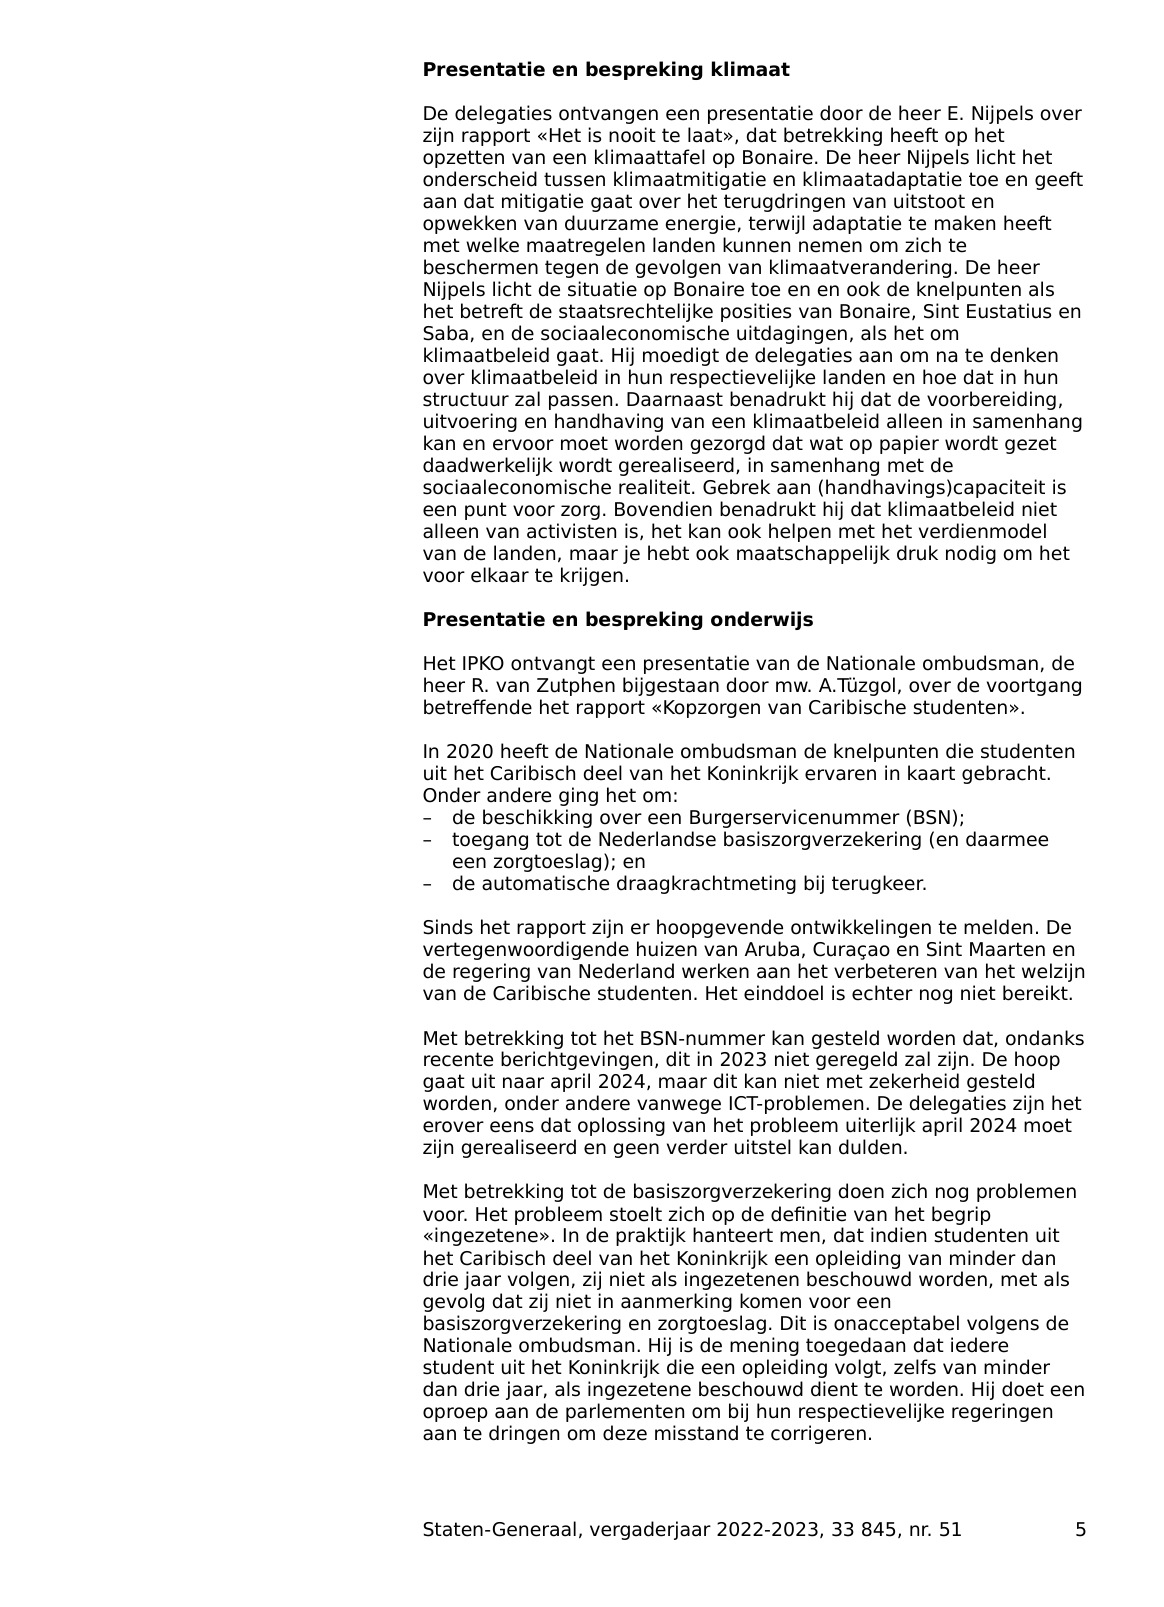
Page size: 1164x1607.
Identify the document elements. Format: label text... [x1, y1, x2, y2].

text In 2020 heeft de Nationale ombudsman de knelpunten die studenten uit het Caribisch deel van het Koninkrijk ervaren in kaart gebracht. Onder andere ging het om: [422, 741, 1087, 807]
text Met betrekking tot het BSN-nummer kan gesteld worden dat, ondanks recente berichtgevingen, dit in 2023 niet geregeld zal zijn. De hoop gaat uit naar april 2024, maar dit kan niet met zekerheid gesteld worden, onder andere vanwege ICT-problemen. De delegaties zijn het erover eens dat oplossing van het probleem uiterlijk april 2024 moet zijn gerealiseerd en geen verder uitstel kan dulden. [422, 1027, 1087, 1159]
text Sinds het rapport zijn er hoopgevende ontwikkelingen te melden. De vertegenwoordigende huizen van Aruba, Curaçao en Sint Maarten en de regering van Nederland werken aan het verbeteren van het welzijn van de Caribische studenten. Het einddoel is echter nog niet bereikt. [422, 917, 1087, 1005]
text De delegaties ontvangen een presentatie door de heer E. Nijpels over zijn rapport «Het is nooit te laat», dat betrekking heeft op het opzetten van een klimaattafel op Bonaire. De heer Nijpels licht het onderscheid tussen klimaatmitigatie en klimaatadaptatie toe en geeft aan dat mitigatie gaat over het terugdringen van uitstoot en opwekken van duurzame energie, terwijl adaptatie te maken heeft met welke maatregelen landen kunnen nemen om zich te beschermen tegen de gevolgen van klimaatverandering. De heer Nijpels licht de situatie op Bonaire toe en en ook de knelpunten als het betreft de staatsrechtelijke posities van Bonaire, Sint Eustatius en Saba, en de sociaaleconomische uitdagingen, als het om klimaatbeleid gaat. Hij moedigt de delegaties aan om na te denken over klimaatbeleid in hun respectievelijke landen en hoe dat in hun structuur zal passen. Daarnaast benadrukt hij dat de voorbereiding, uitvoering en handhaving van een klimaatbeleid alleen in samenhang kan en ervoor moet worden gezorgd dat wat op papier wordt gezet daadwerkelijk wordt gerealiseerd, in samenhang met de sociaaleconomische realiteit. Gebrek aan (handhavings)capaciteit is een punt voor zorg. Bovendien benadrukt hij dat klimaatbeleid niet alleen van activisten is, het kan ook helpen met het verdienmodel van de landen, maar je hebt ook maatschappelijk druk nodig om het voor elkaar te krijgen. [422, 103, 1087, 587]
text – de beschikking over een Burgerservicenummer (BSN); [422, 807, 1087, 829]
text – de automatische draagkrachtmeting bij terugkeer. [422, 873, 1087, 895]
text Het IPKO ontvangt een presentatie van de Nationale ombudsman, de heer R. van Zutphen bijgestaan door mw. A.Tüzgol, over de voortgang betreffende het rapport «Kopzorgen van Caribische studenten». [422, 653, 1087, 719]
text – toegang tot de Nederlandse basiszorgverzekering (en daarmee een zorgtoeslag); en [422, 829, 1087, 873]
subtitle Presentatie en bespreking klimaat [422, 59, 1087, 81]
subtitle Presentatie en bespreking onderwijs [422, 609, 1087, 631]
text Met betrekking tot de basiszorgverzekering doen zich nog problemen voor. Het probleem stoelt zich op de definitie van het begrip «ingezetene». In de praktijk hanteert men, dat indien studenten uit het Caribisch deel van het Koninkrijk een opleiding van minder dan drie jaar volgen, zij niet als ingezetenen beschouwd worden, met als gevolg dat zij niet in aanmerking komen voor een basiszorgverzekering en zorgtoeslag. Dit is onacceptabel volgens de Nationale ombudsman. Hij is de mening toegedaan dat iedere student uit het Koninkrijk die een opleiding volgt, zelfs van minder dan drie jaar, als ingezetene beschouwd dient te worden. Hij doet een oproep aan de parlementen om bij hun respectievelijke regeringen aan te dringen om deze misstand te corrigeren. [422, 1181, 1087, 1445]
